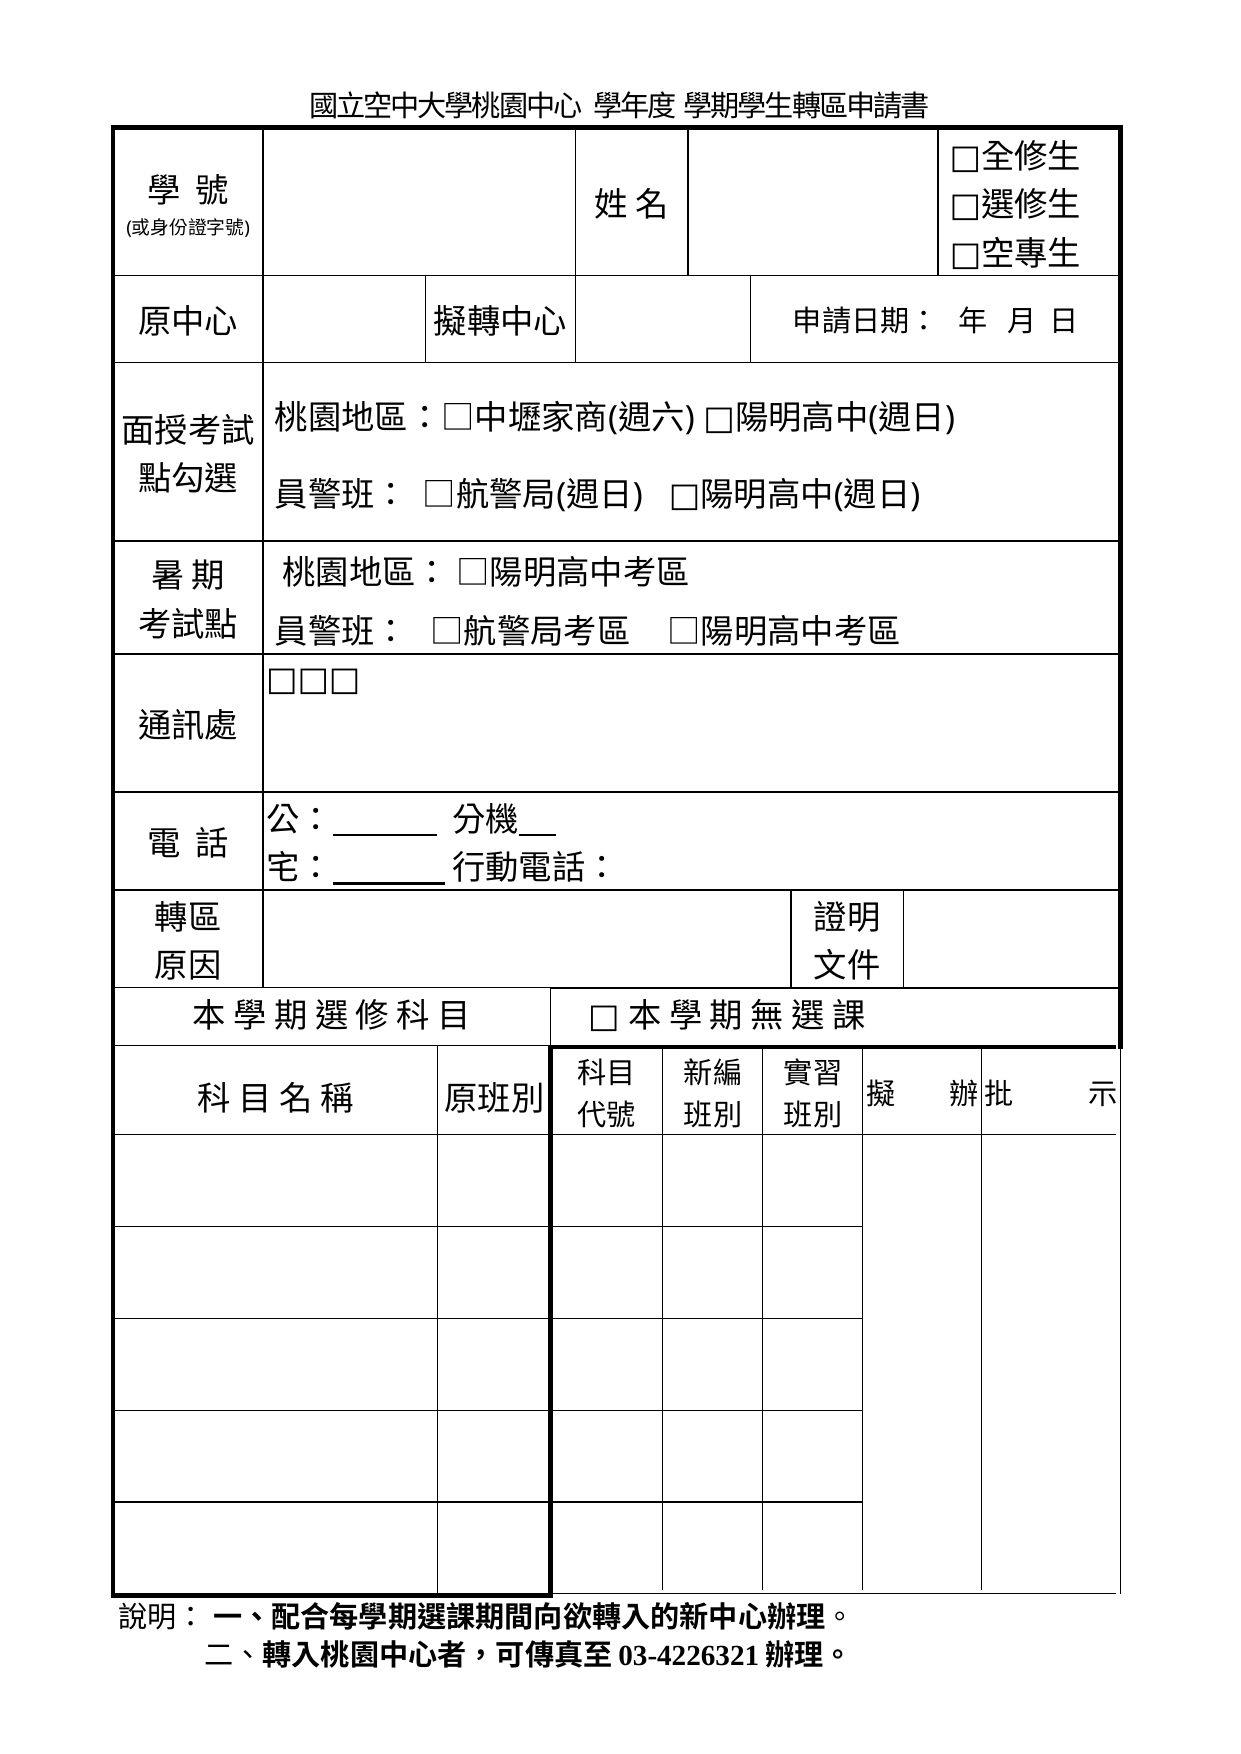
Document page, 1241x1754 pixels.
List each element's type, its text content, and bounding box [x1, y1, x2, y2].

table_cell [663, 1319, 762, 1409]
table_cell [553, 1227, 662, 1318]
table_cell [438, 1135, 548, 1226]
table_cell [264, 276, 425, 362]
table_cell 科 目 名 稱 [115, 1046, 437, 1134]
table_cell [576, 276, 750, 362]
table_cell 證明 文件 [792, 891, 903, 987]
table_cell [264, 891, 790, 987]
table_cell [115, 1503, 437, 1593]
table_cell 科目 代號 [553, 1049, 662, 1134]
table_cell [553, 1411, 662, 1501]
table_cell [553, 1319, 662, 1409]
table_cell 實習 班別 [763, 1049, 862, 1134]
table_cell 新編 班別 [663, 1049, 762, 1134]
table_cell [904, 891, 1118, 987]
table_cell □ 本 學 期 無 選 課 [551, 989, 1118, 1044]
table_cell [115, 1227, 437, 1318]
table_cell [663, 1135, 762, 1226]
table_cell [438, 1227, 548, 1318]
table_cell [763, 1319, 862, 1409]
table_cell 原班別 [438, 1046, 548, 1134]
table_cell [663, 1227, 762, 1318]
table_cell 通訊處 [115, 655, 262, 791]
table_cell 本 學 期 選 修 科 目 [115, 988, 550, 1044]
table_cell 公： 分機 宅： 行動電話： [264, 793, 1118, 889]
table_cell [553, 1503, 663, 1593]
table_cell 暑 期 考試點 [115, 542, 262, 653]
table_cell [863, 1135, 982, 1593]
text 二、轉入桃園中心者，可傳真至03-4226321辦理。 [189, 1635, 1122, 1673]
table_cell 擬轉中心 [426, 276, 575, 362]
table_cell □□□ [264, 655, 1118, 791]
table_cell [553, 1135, 662, 1226]
table_header 學 號 (或身份證字號) [115, 130, 262, 275]
table_cell [115, 1319, 437, 1409]
table_cell [982, 1134, 1120, 1593]
table_cell [115, 1411, 437, 1501]
table_header 姓 名 [576, 130, 687, 275]
table_cell 申請日期： 年 月 日 [751, 276, 1118, 362]
table_cell 桃園地區： □陽明高中考區 員警班： □航警局考區 □陽明高中考區 [264, 542, 1118, 653]
table_cell [663, 1411, 762, 1501]
table_cell 擬辦 [863, 1049, 981, 1134]
text 國立空中大學桃園中心 學年度 學期學生轉區申請書 [118, 77, 1122, 125]
table_cell 轉區 原因 [115, 891, 262, 987]
table_cell [438, 1319, 548, 1409]
table_cell [763, 1503, 863, 1593]
table_cell [763, 1411, 862, 1501]
table_header [264, 130, 575, 275]
table_cell 批示 [982, 1045, 1120, 1134]
table_cell 原中心 [115, 276, 262, 362]
table_header □全修生 □選修生 □空專生 [939, 130, 1118, 275]
table_header [689, 130, 937, 275]
table_cell [763, 1227, 862, 1318]
table_cell [438, 1503, 548, 1593]
table_cell [115, 1135, 437, 1226]
table_cell [438, 1411, 548, 1501]
table_cell 面授考試點勾選 [115, 363, 262, 540]
table_cell 電 話 [115, 793, 262, 889]
table_cell [763, 1135, 862, 1226]
text 說明： 一、配合每學期選課期間向欲轉入的新中心辦理。 [118, 1598, 1122, 1635]
table_cell 桃園地區：□中壢家商(週六) □陽明高中(週日) 員警班： □航警局(週日) □陽明高中(週日) [264, 363, 1118, 540]
table_cell [663, 1503, 763, 1593]
